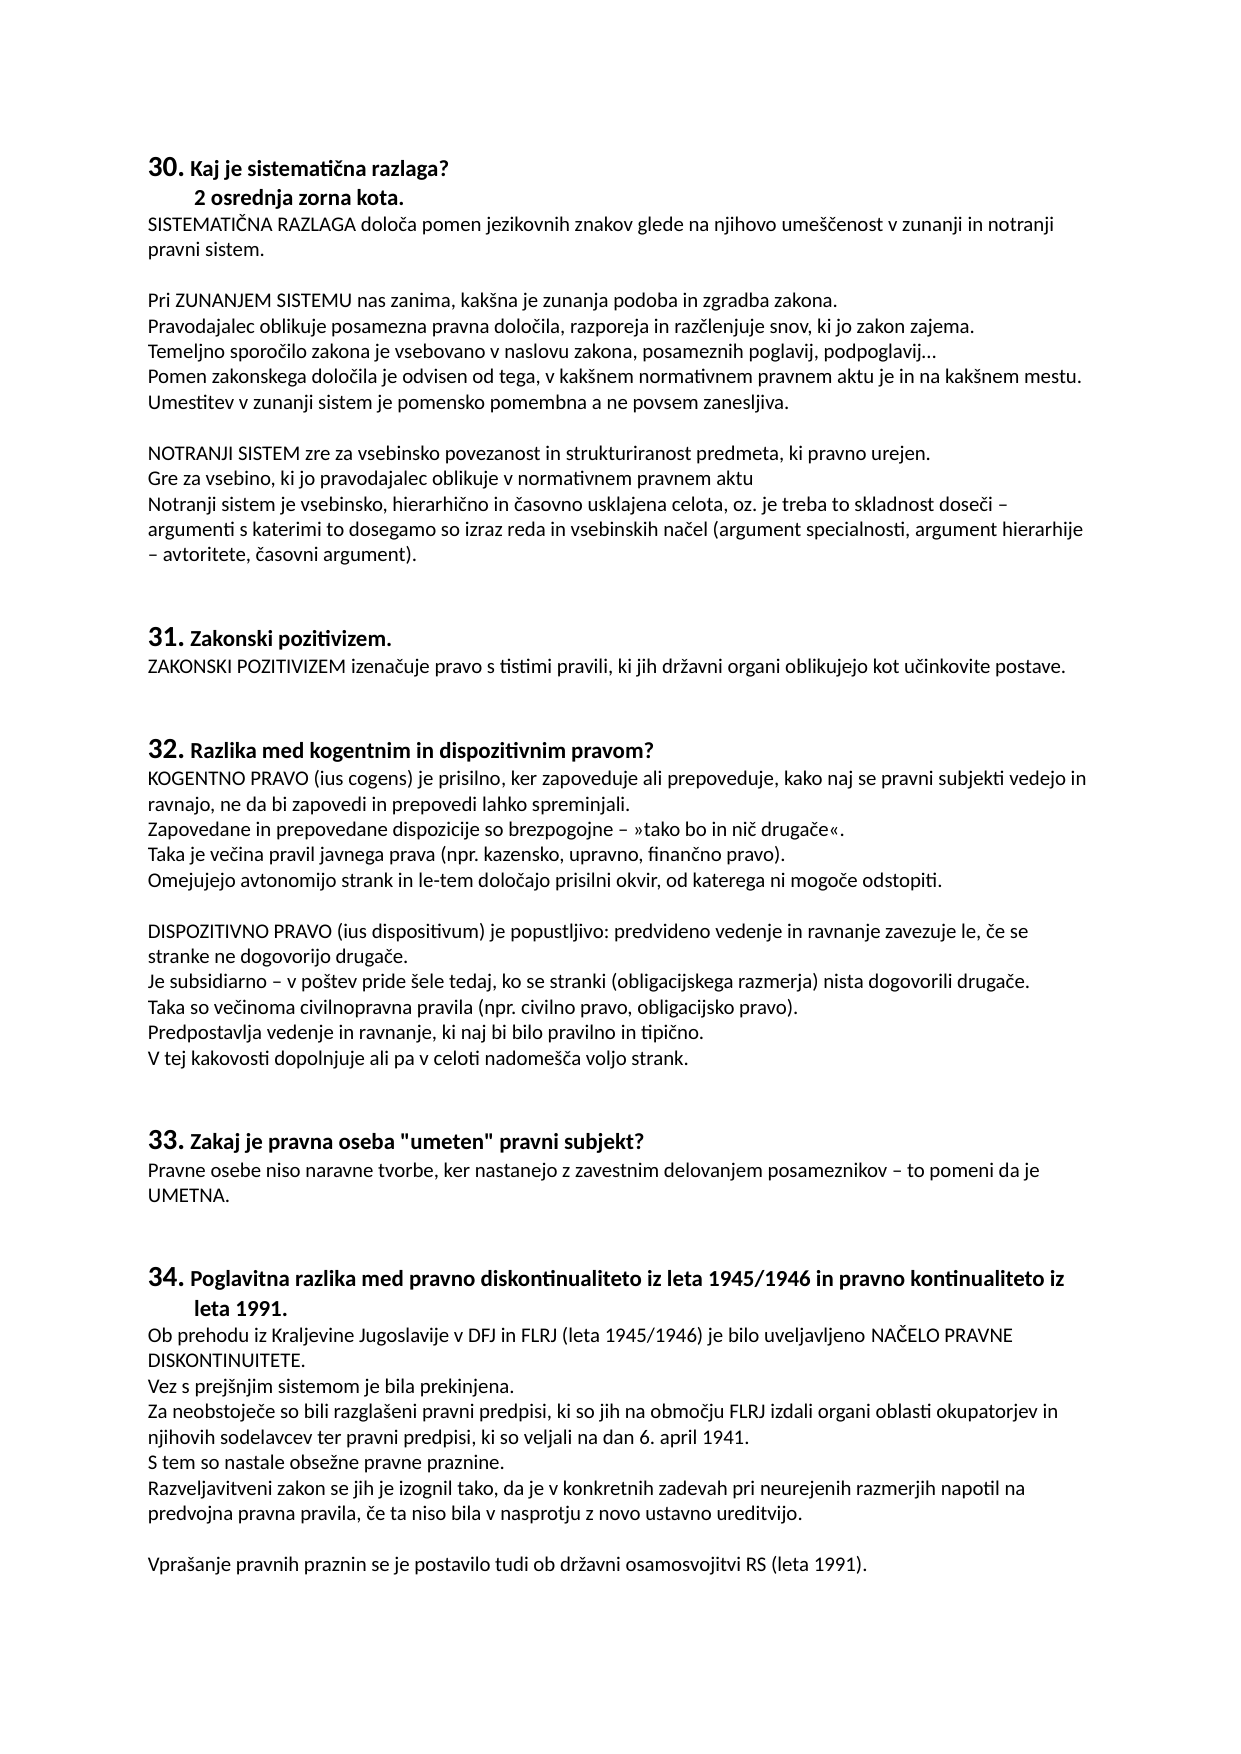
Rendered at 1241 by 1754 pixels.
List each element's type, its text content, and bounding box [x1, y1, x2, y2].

text leta 1991. [148, 1294, 1093, 1322]
text Pravne osebe niso naravne tvorbe, ker nastanejo z zavestnim delovanjem posameznikov – to pomeni da je UMETNA. [148, 1157, 1093, 1208]
text Vez s prejšnjim sistemom je bila prekinjena. [148, 1373, 1093, 1398]
text Gre za vsebino, ki jo pravodajalec oblikuje v normativnem pravnem aktu [148, 465, 1093, 491]
text Notranji sistem je vsebinsko, hierarhično in časovno usklajena celota, oz. je treba to skladnost doseči – argumenti s katerimi to dosegamo so izraz reda in vsebinskih načel (argument specialnosti, argument hierarhije – avtoritete, časovni argument). [148, 491, 1093, 567]
text 30. Kaj je sistematična razlaga? [148, 148, 1093, 183]
text DISPOZITIVNO PRAVO (ius dispositivum) je popustljivo: predvideno vedenje in ravnanje zavezuje le, če se stranke ne dogovorijo drugače. [148, 918, 1093, 969]
text 2 osrednja zorna kota. [148, 183, 1093, 211]
text Temeljno sporočilo zakona je vsebovano v naslovu zakona, posameznih poglavij, podpoglavij… [148, 338, 1093, 364]
text Razveljavitveni zakon se jih je izognil tako, da je v konkretnih zadevah pri neurejenih razmerjih napotil na predvojna pravna pravila, če ta niso bila v nasprotju z novo ustavno ureditvijo. [148, 1475, 1093, 1526]
text 32. Razlika med kogentnim in dispozitivnim pravom? [148, 730, 1093, 765]
text V tej kakovosti dopolnjuje ali pa v celoti nadomešča voljo strank. [148, 1045, 1093, 1070]
text KOGENTNO PRAVO (ius cogens) je prisilno, ker zapoveduje ali prepoveduje, kako naj se pravni subjekti vedejo in ravnajo, ne da bi zapovedi in prepovedi lahko spreminjali. [148, 765, 1093, 816]
text S tem so nastale obsežne pravne praznine. [148, 1449, 1093, 1475]
text Pomen zakonskega določila je odvisen od tega, v kakšnem normativnem pravnem aktu je in na kakšnem mestu. [148, 364, 1093, 389]
text NOTRANJI SISTEM zre za vsebinsko povezanost in strukturiranost predmeta, ki pravno urejen. [148, 440, 1093, 465]
text 34. Poglavitna razlika med pravno diskontinualiteto iz leta 1945/1946 in pravno kontinualiteto iz [148, 1258, 1093, 1294]
text 33. Zakaj je pravna oseba "umeten" pravni subjekt? [148, 1121, 1093, 1157]
text Zapovedane in prepovedane dispozicije so brezpogojne – »tako bo in nič drugače«. [148, 816, 1093, 842]
text SISTEMATIČNA RAZLAGA določa pomen jezikovnih znakov glede na njihovo umeščenost v zunanji in notranji pravni sistem. [148, 211, 1093, 262]
text ZAKONSKI POZITIVIZEM izenačuje pravo s tistimi pravili, ki jih državni organi oblikujejo kot učinkovite postave. [148, 653, 1093, 679]
text Ob prehodu iz Kraljevine Jugoslavije v DFJ in FLRJ (leta 1945/1946) je bilo uveljavljeno NAČELO PRAVNE DISKONTINUITETE. [148, 1322, 1093, 1373]
text Omejujejo avtonomijo strank in le-tem določajo prisilni okvir, od katerega ni mogoče odstopiti. [148, 867, 1093, 892]
text Pri ZUNANJEM SISTEMU nas zanima, kakšna je zunanja podoba in zgradba zakona. [148, 287, 1093, 313]
text Umestitev v zunanji sistem je pomensko pomembna a ne povsem zanesljiva. [148, 389, 1093, 414]
text Vprašanje pravnih praznin se je postavilo tudi ob državni osamosvojitvi RS (leta 1991). [148, 1551, 1093, 1576]
text Predpostavlja vedenje in ravnanje, ki naj bi bilo pravilno in tipično. [148, 1019, 1093, 1045]
text 31. Zakonski pozitivizem. [148, 618, 1093, 653]
text Za neobstoječe so bili razglašeni pravni predpisi, ki so jih na območju FLRJ izdali organi oblasti okupatorjev in njihovih sodelavcev ter pravni predpisi, ki so veljali na dan 6. april 1941. [148, 1398, 1093, 1449]
text Taka so večinoma civilnopravna pravila (npr. civilno pravo, obligacijsko pravo). [148, 994, 1093, 1019]
text Je subsidiarno – v poštev pride šele tedaj, ko se stranki (obligacijskega razmerja) nista dogovorili drugače. [148, 969, 1093, 994]
text Taka je večina pravil javnega prava (npr. kazensko, upravno, finančno pravo). [148, 842, 1093, 867]
text Pravodajalec oblikuje posamezna pravna določila, razporeja in razčlenjuje snov, ki jo zakon zajema. [148, 313, 1093, 338]
